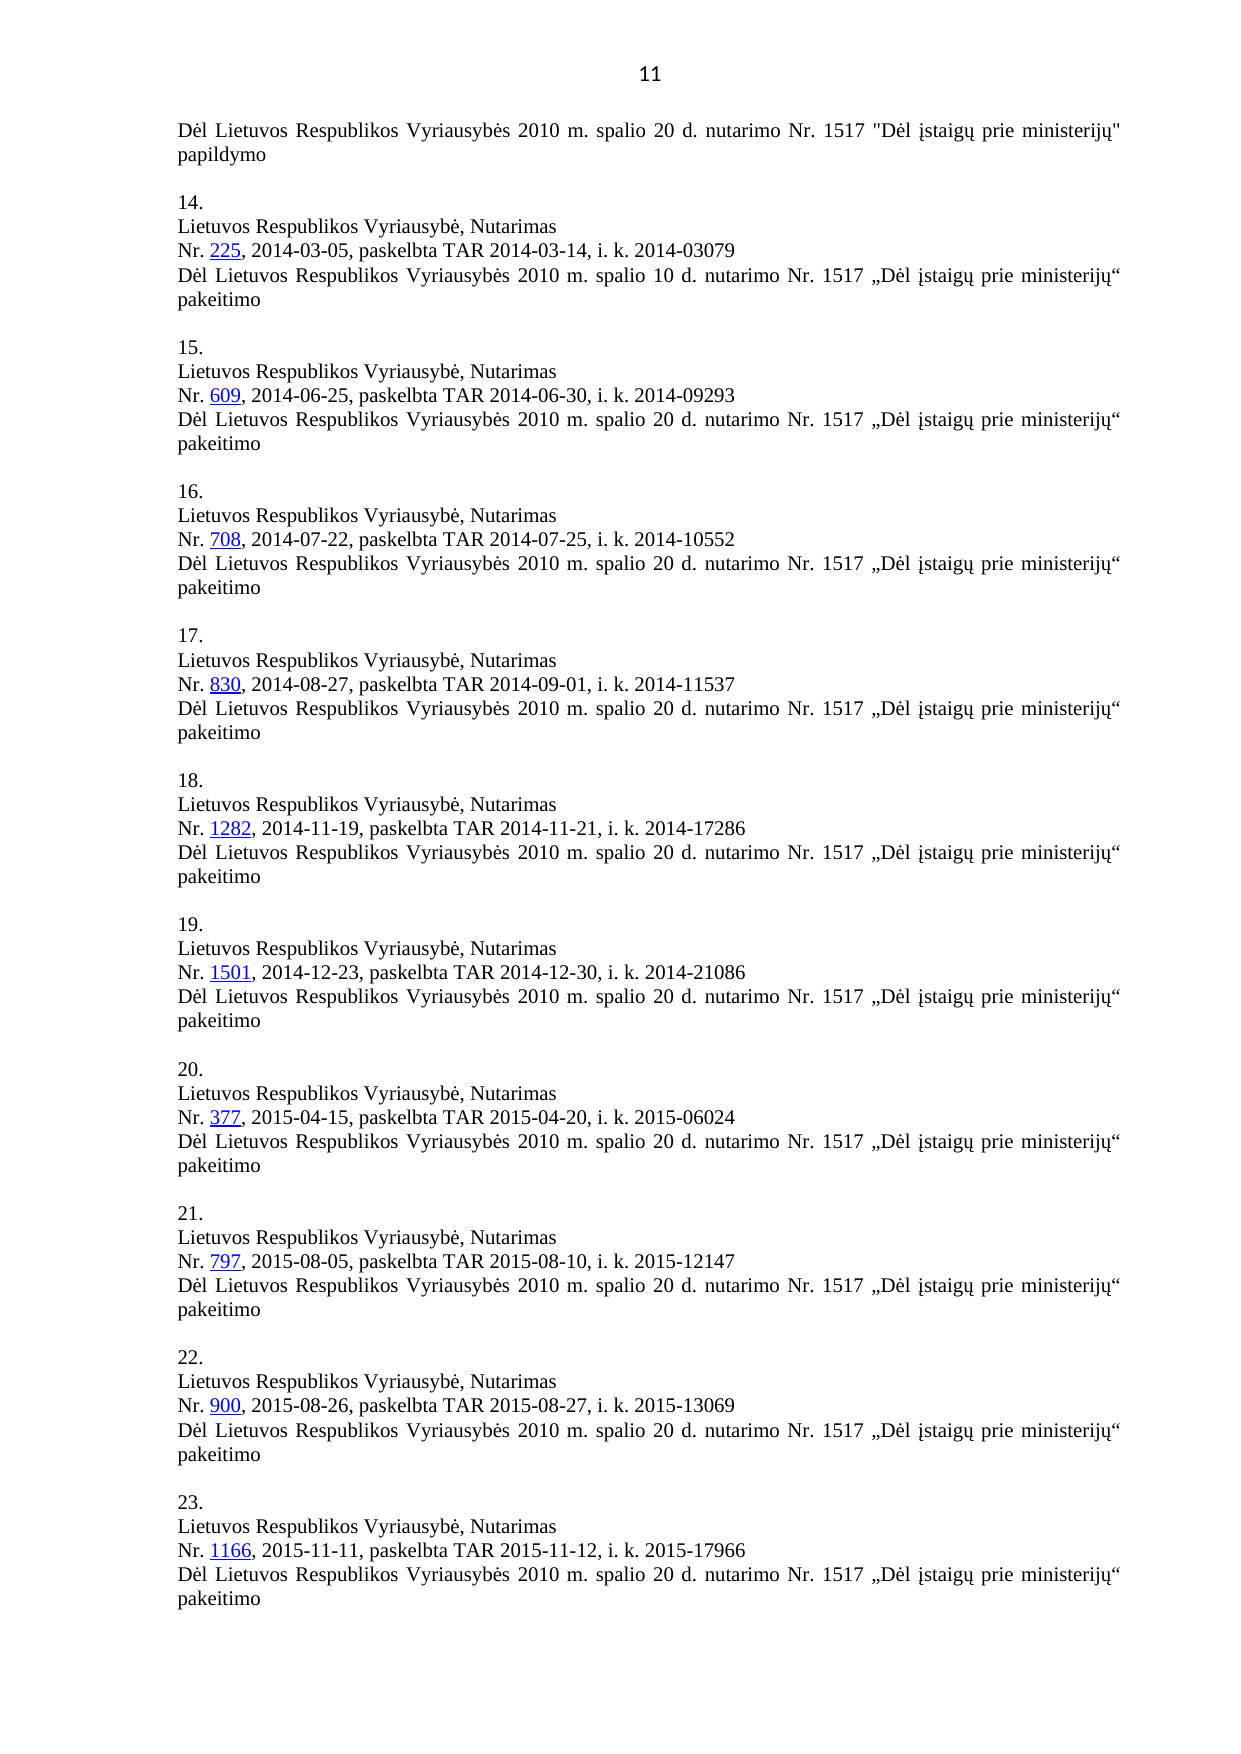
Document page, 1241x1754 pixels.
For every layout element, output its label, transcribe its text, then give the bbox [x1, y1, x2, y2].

text Dėl Lietuvos Respublikos Vyriausybės 2010 m. spalio 20 d. nutarimo Nr. 1517 „Dėl įstaigų prie ministerijų“ pakeitimo [177, 1562, 1122, 1610]
text Dėl Lietuvos Respublikos Vyriausybės 2010 m. spalio 20 d. nutarimo Nr. 1517 "Dėl įstaigų prie ministerijų" papildymo [177, 118, 1122, 166]
text Lietuvos Respublikos Vyriausybė, Nutarimas [177, 936, 1122, 960]
text Lietuvos Respublikos Vyriausybė, Nutarimas [177, 214, 1122, 238]
text Lietuvos Respublikos Vyriausybė, Nutarimas [177, 359, 1122, 383]
text 23. [177, 1490, 1122, 1514]
text Dėl Lietuvos Respublikos Vyriausybės 2010 m. spalio 20 d. nutarimo Nr. 1517 „Dėl įstaigų prie ministerijų“ pakeitimo [177, 551, 1122, 599]
text 19. [177, 912, 1122, 936]
text Nr. 1166, 2015-11-11, paskelbta TAR 2015-11-12, i. k. 2015-17966 [177, 1538, 1122, 1562]
text Nr. 797, 2015-08-05, paskelbta TAR 2015-08-10, i. k. 2015-12147 [177, 1249, 1122, 1273]
text Nr. 225, 2014-03-05, paskelbta TAR 2014-03-14, i. k. 2014-03079 [177, 238, 1122, 262]
text Lietuvos Respublikos Vyriausybė, Nutarimas [177, 1081, 1122, 1105]
text 20. [177, 1057, 1122, 1081]
text Nr. 708, 2014-07-22, paskelbta TAR 2014-07-25, i. k. 2014-10552 [177, 527, 1122, 551]
text 18. [177, 768, 1122, 792]
text Lietuvos Respublikos Vyriausybė, Nutarimas [177, 1514, 1122, 1538]
text 21. [177, 1201, 1122, 1225]
text Lietuvos Respublikos Vyriausybė, Nutarimas [177, 1369, 1122, 1393]
text 17. [177, 623, 1122, 647]
text Dėl Lietuvos Respublikos Vyriausybės 2010 m. spalio 20 d. nutarimo Nr. 1517 „Dėl įstaigų prie ministerijų“ pakeitimo [177, 696, 1122, 744]
text 15. [177, 335, 1122, 359]
text Dėl Lietuvos Respublikos Vyriausybės 2010 m. spalio 20 d. nutarimo Nr. 1517 „Dėl įstaigų prie ministerijų“ pakeitimo [177, 840, 1122, 888]
text Nr. 1501, 2014-12-23, paskelbta TAR 2014-12-30, i. k. 2014-21086 [177, 960, 1122, 984]
text Dėl Lietuvos Respublikos Vyriausybės 2010 m. spalio 20 d. nutarimo Nr. 1517 „Dėl įstaigų prie ministerijų“ pakeitimo [177, 984, 1122, 1032]
text Dėl Lietuvos Respublikos Vyriausybės 2010 m. spalio 20 d. nutarimo Nr. 1517 „Dėl įstaigų prie ministerijų“ pakeitimo [177, 1129, 1122, 1177]
text Lietuvos Respublikos Vyriausybė, Nutarimas [177, 647, 1122, 672]
text Dėl Lietuvos Respublikos Vyriausybės 2010 m. spalio 20 d. nutarimo Nr. 1517 „Dėl įstaigų prie ministerijų“ pakeitimo [177, 407, 1122, 455]
text Dėl Lietuvos Respublikos Vyriausybės 2010 m. spalio 10 d. nutarimo Nr. 1517 „Dėl įstaigų prie ministerijų“ pakeitimo [177, 262, 1122, 311]
text Lietuvos Respublikos Vyriausybė, Nutarimas [177, 792, 1122, 816]
text Lietuvos Respublikos Vyriausybė, Nutarimas [177, 503, 1122, 527]
text Nr. 1282, 2014-11-19, paskelbta TAR 2014-11-21, i. k. 2014-17286 [177, 816, 1122, 840]
text 16. [177, 479, 1122, 503]
text Lietuvos Respublikos Vyriausybė, Nutarimas [177, 1225, 1122, 1249]
text Nr. 900, 2015-08-26, paskelbta TAR 2015-08-27, i. k. 2015-13069 [177, 1393, 1122, 1417]
text Nr. 377, 2015-04-15, paskelbta TAR 2015-04-20, i. k. 2015-06024 [177, 1105, 1122, 1129]
text 22. [177, 1345, 1122, 1369]
text 14. [177, 190, 1122, 214]
text Dėl Lietuvos Respublikos Vyriausybės 2010 m. spalio 20 d. nutarimo Nr. 1517 „Dėl įstaigų prie ministerijų“ pakeitimo [177, 1273, 1122, 1321]
text Nr. 609, 2014-06-25, paskelbta TAR 2014-06-30, i. k. 2014-09293 [177, 383, 1122, 407]
text Dėl Lietuvos Respublikos Vyriausybės 2010 m. spalio 20 d. nutarimo Nr. 1517 „Dėl įstaigų prie ministerijų“ pakeitimo [177, 1417, 1122, 1466]
text Nr. 830, 2014-08-27, paskelbta TAR 2014-09-01, i. k. 2014-11537 [177, 672, 1122, 696]
